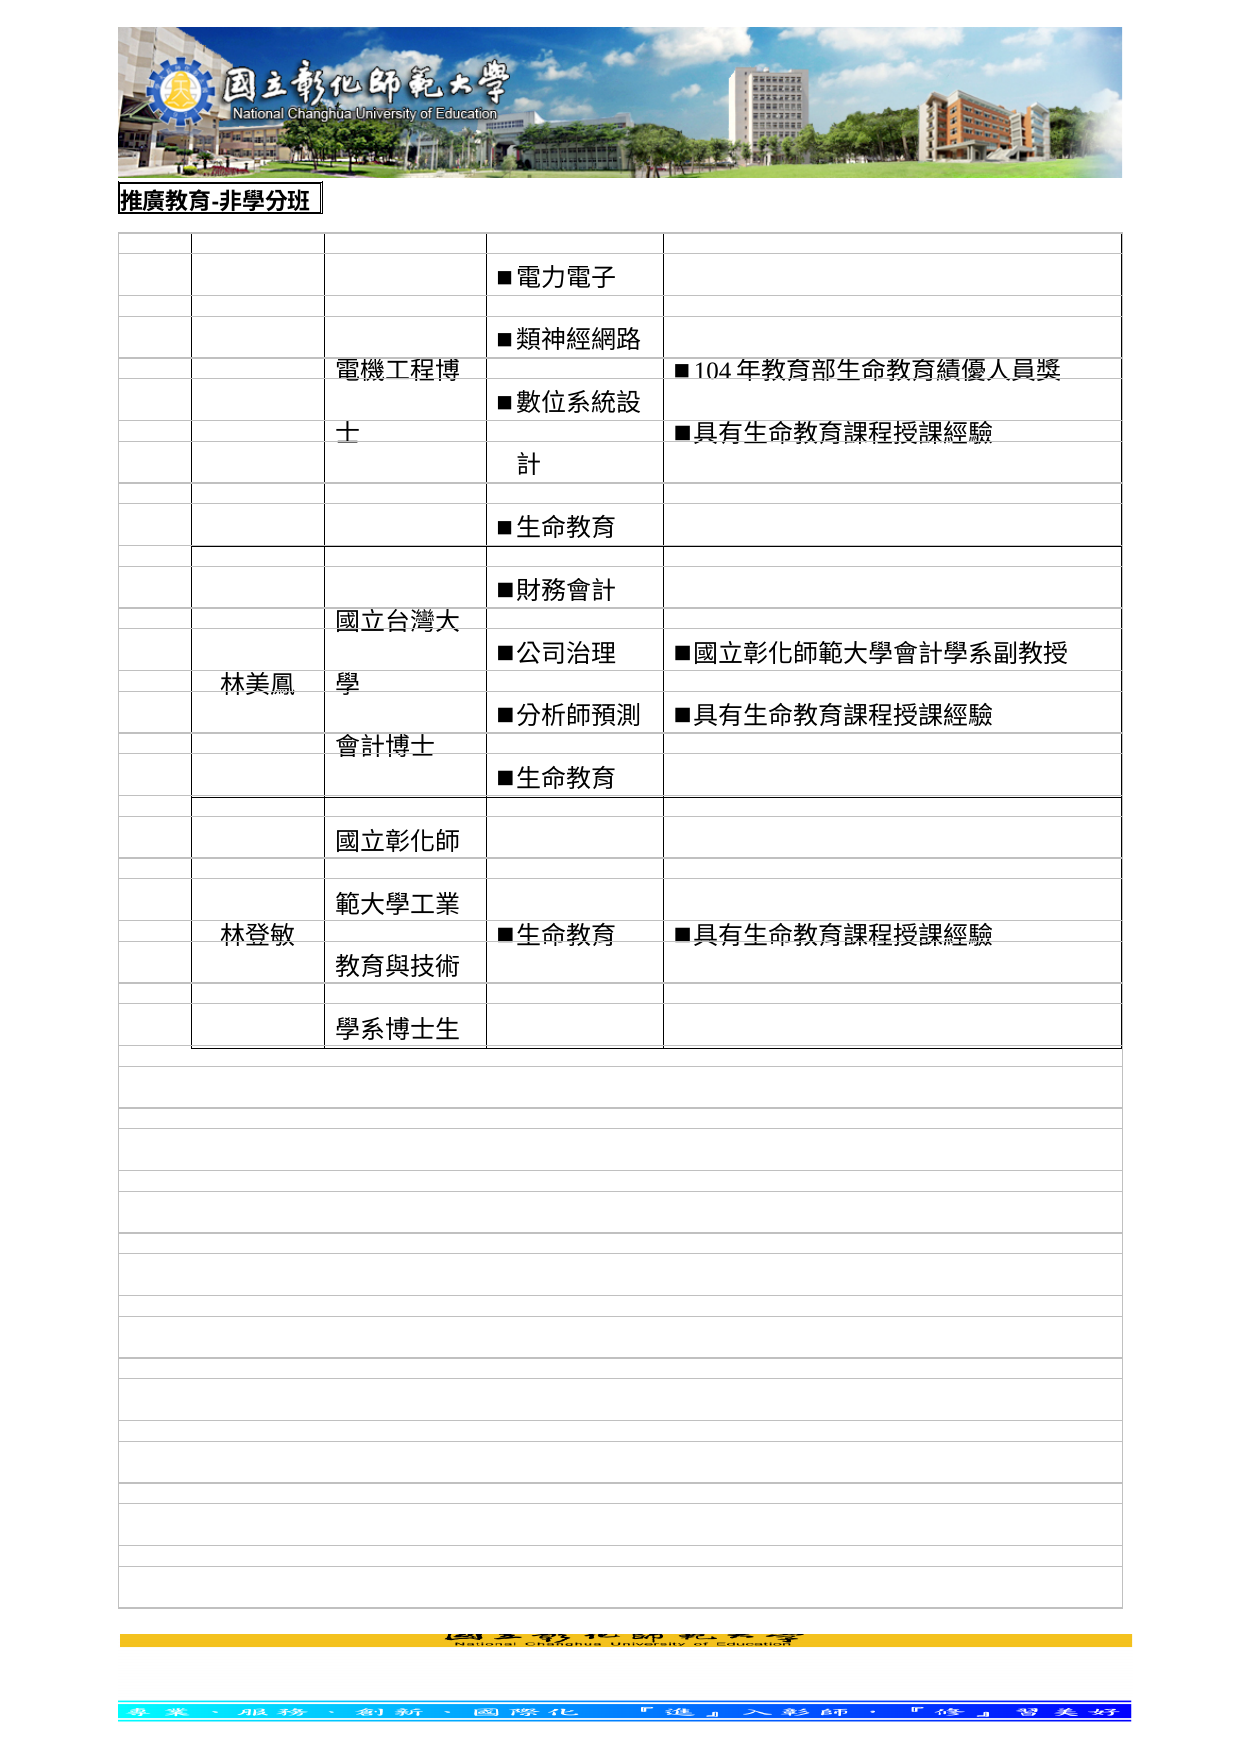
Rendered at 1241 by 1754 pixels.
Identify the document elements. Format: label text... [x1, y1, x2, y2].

table_cell 美國密蘇里大學 電機工程博士 [325, 234, 486, 253]
table_cell 具有生命教育課程授課經驗 [664, 1004, 1121, 1045]
table_cell [325, 984, 486, 1003]
table_cell 具有生命教育課程授課經驗 [664, 942, 1121, 982]
picture [118, 27, 1123, 178]
table_cell 國立台灣大學 會計博士 [325, 609, 447, 628]
table_cell 國立彰化師範大學電機工程學系副教授 104年教育部生命教育績優人員獎 具有生命教育課程授課經驗 [664, 254, 1121, 295]
table_cell 國立台灣大學 會計博士 [325, 567, 486, 607]
table_cell 國立彰化師範大學電機工程學系副教授 104年教育部生命教育績優人員獎 具有生命教育課程授課經驗 [1049, 359, 1121, 378]
table_cell 數位訊號處理 電力電子 類神經網路 數位系統設計 生命教育 [487, 296, 663, 316]
table_cell [325, 798, 486, 816]
table_cell 林美鳳 [192, 671, 324, 691]
table_cell 國立彰化師範大學電機工程學系副教授 104年教育部生命教育績優人員獎 具有生命教育課程授課經驗 [999, 359, 1055, 378]
table_cell 王朝興 [192, 484, 324, 503]
table_cell 王朝興 [192, 442, 324, 482]
table_cell 國立台灣大學 會計博士 [325, 734, 377, 753]
table_cell 數位訊號處理 電力電子 類神經網路 數位系統設計 生命教育 [487, 234, 663, 253]
table_cell 王朝興 [192, 234, 324, 253]
table_cell 國立台灣大學 會計博士 [448, 609, 486, 628]
table_cell 林登敏 [192, 798, 324, 816]
table_cell 美國密蘇里大學 電機工程博士 [325, 254, 486, 295]
table_cell 數位訊號處理 電力電子 類神經網路 數位系統設計 生命教育 [487, 484, 663, 503]
table_cell 王朝興 [192, 254, 324, 295]
table_cell 國立彰化師範大學會計學系副教授 具有生命教育課程授課經驗 [664, 754, 1121, 795]
table_cell 具有生命教育課程授課經驗 [664, 879, 1121, 920]
table_cell 國立台灣大學 會計博士 [325, 629, 486, 670]
table_cell 美國密蘇里大學 電機工程博士 [325, 421, 346, 441]
table_cell 國立彰化師範大學會計學系副教授 具有生命教育課程授課經驗 [664, 567, 1121, 607]
table_cell 美國密蘇里大學 電機工程博士 [441, 359, 456, 378]
table_cell 數位訊號處理 電力電子 類神經網路 數位系統設計 生命教育 [487, 421, 663, 441]
table_cell 財務會計 公司治理 分析師預測 生命教育 [487, 629, 663, 670]
table_cell 林美鳳 [192, 547, 324, 566]
table_cell 王朝興 [192, 359, 324, 378]
table_cell 王朝興 [192, 296, 324, 316]
table_cell 財務會計 公司治理 分析師預測 生命教育 [487, 692, 663, 732]
table_cell 具有生命教育課程授課經驗 [664, 921, 1121, 941]
table_cell 教育與技術 [325, 942, 486, 982]
table_cell 具有生命教育課程授課經驗 [664, 859, 1121, 878]
table_cell 生命教育 [487, 984, 663, 1003]
table_cell 數位訊號處理 電力電子 類神經網路 數位系統設計 生命教育 [487, 379, 663, 420]
table_cell 林登敏 [192, 817, 324, 857]
table_cell 國立彰化師 [325, 817, 486, 857]
table_cell 國立彰化師範大學電機工程學系副教授 104年教育部生命教育績優人員獎 具有生命教育課程授課經驗 [664, 504, 1121, 545]
table_cell 國立彰化師範大學電機工程學系副教授 104年教育部生命教育績優人員獎 具有生命教育課程授課經驗 [664, 484, 1121, 503]
table_cell 數位訊號處理 電力電子 類神經網路 數位系統設計 生命教育 [487, 359, 663, 378]
table_cell 具有生命教育課程授課經驗 [664, 817, 1121, 857]
table_cell 數位訊號處理 電力電子 類神經網路 數位系統設計 生命教育 [487, 317, 663, 357]
table_cell 國立彰化師範大學電機工程學系副教授 104年教育部生命教育績優人員獎 具有生命教育課程授課經驗 [664, 296, 1121, 316]
table_cell 王朝興 [192, 317, 324, 357]
table_cell 財務會計 公司治理 分析師預測 生命教育 [487, 547, 663, 566]
table_cell 王朝興 [192, 504, 324, 545]
table_cell 林登敏 [192, 942, 324, 982]
table_cell 財務會計 公司治理 分析師預測 生命教育 [487, 734, 663, 753]
table_cell 國立彰化師範大學會計學系副教授 具有生命教育課程授課經驗 [664, 734, 1121, 753]
table_cell 美國密蘇里大學 電機工程博士 [325, 442, 486, 482]
table_cell 林美鳳 [192, 629, 324, 670]
table_cell 財務會計 公司治理 分析師預測 生命教育 [487, 609, 663, 628]
table_cell 數位訊號處理 電力電子 類神經網路 數位系統設計 生命教育 [487, 442, 663, 482]
table_cell 財務會計 公司治理 分析師預測 生命教育 [487, 754, 663, 795]
table_cell 美國密蘇里大學 電機工程博士 [348, 421, 486, 441]
table_cell 國立彰化師範大學電機工程學系副教授 104年教育部生命教育績優人員獎 具有生命教育課程授課經驗 [664, 234, 1121, 253]
table_cell 數位訊號處理 電力電子 類神經網路 數位系統設計 生命教育 [487, 254, 663, 295]
table_cell 生命教育 [487, 859, 663, 878]
table_cell 生命教育 [487, 1004, 663, 1045]
table_cell 國立台灣大學 會計博士 [423, 734, 486, 753]
table_cell 國立台灣大學 會計博士 [325, 671, 486, 691]
table_cell 林登敏 [192, 879, 324, 920]
table_cell 國立彰化師範大學電機工程學系副教授 104年教育部生命教育績優人員獎 具有生命教育課程授課經驗 [664, 421, 728, 441]
table_cell 林美鳳 [192, 609, 324, 628]
table_cell 美國密蘇里大學 電機工程博士 [376, 359, 415, 378]
table_cell 國立彰化師範大學電機工程學系副教授 104年教育部生命教育績優人員獎 具有生命教育課程授課經驗 [899, 421, 951, 441]
table_cell 美國密蘇里大學 電機工程博士 [325, 504, 486, 545]
table_cell 具有生命教育課程授課經驗 [664, 984, 1121, 1003]
table_cell 美國密蘇里大學 電機工程博士 [325, 484, 486, 503]
table_cell 國立彰化師範大學會計學系副教授 具有生命教育課程授課經驗 [664, 671, 1121, 691]
table_cell 國立彰化師範大學電機工程學系副教授 104年教育部生命教育績優人員獎 具有生命教育課程授課經驗 [664, 442, 1121, 482]
table_cell 林美鳳 [279, 677, 290, 691]
table_cell 美國密蘇里大學 電機工程博士 [325, 317, 486, 357]
table_cell 生命教育 [487, 879, 663, 920]
table_cell 林登敏 [192, 921, 324, 941]
table_cell 林登敏 [192, 859, 324, 878]
table_cell 林美鳳 [192, 734, 324, 753]
table_cell 美國密蘇里大學 電機工程博士 [325, 359, 364, 378]
table_cell 國立彰化師範大學會計學系副教授 具有生命教育課程授課經驗 [664, 547, 1121, 566]
table_cell 國立彰化師範大學電機工程學系副教授 104年教育部生命教育績優人員獎 具有生命教育課程授課經驗 [975, 421, 1121, 441]
table_cell [325, 921, 486, 941]
table_cell 國立台灣大學 會計博士 [325, 754, 486, 795]
table_cell 生命教育 [487, 942, 663, 982]
table_cell 生命教育 [487, 921, 663, 941]
table_cell 國立台灣大學 會計博士 [325, 547, 486, 566]
table_cell 林登敏 [192, 1004, 324, 1045]
table_cell 國立彰化師範大學電機工程學系副教授 104年教育部生命教育績優人員獎 具有生命教育課程授課經驗 [831, 421, 897, 441]
table_cell 國立台灣大學 會計博士 [325, 692, 486, 732]
table_cell 美國密蘇里大學 電機工程博士 [325, 379, 486, 420]
table_cell 國立台灣大學 會計博士 [402, 734, 421, 753]
table_cell 數位訊號處理 電力電子 類神經網路 數位系統設計 生命教育 [487, 504, 663, 545]
table_cell 國立彰化師範大學會計學系副教授 具有生命教育課程授課經驗 [664, 629, 1121, 670]
table_cell 財務會計 公司治理 分析師預測 生命教育 [487, 671, 663, 691]
table_cell 美國密蘇里大學 電機工程博士 [452, 359, 486, 378]
table_cell 美國密蘇里大學 電機工程博士 [325, 296, 486, 316]
table_cell 國立彰化師範大學電機工程學系副教授 104年教育部生命教育績優人員獎 具有生命教育課程授課經驗 [664, 359, 749, 378]
table_cell 國立彰化師範大學電機工程學系副教授 104年教育部生命教育績優人員獎 具有生命教育課程授課經驗 [664, 317, 1121, 357]
table_cell 王朝興 [192, 421, 324, 441]
table_cell 林登敏 [192, 984, 324, 1003]
table_cell 財務會計 公司治理 分析師預測 生命教育 [487, 567, 663, 607]
table_cell 具有生命教育課程授課經驗 [664, 798, 1121, 816]
table_cell 林美鳳 [192, 567, 324, 607]
picture [118, 1634, 1133, 1727]
table_cell 林美鳳 [192, 754, 324, 795]
table_cell 林美鳳 [192, 692, 324, 732]
table_cell 美國密蘇里大學 電機工程博士 [417, 359, 439, 378]
table_cell 生命教育 [487, 798, 663, 816]
table_cell 國立彰化師範大學會計學系副教授 具有生命教育課程授課經驗 [664, 692, 1121, 732]
table_cell 國立彰化師範大學會計學系副教授 具有生命教育課程授課經驗 [664, 609, 1121, 628]
table_cell 生命教育 [487, 817, 663, 857]
table_cell 國立台灣大學 會計博士 [391, 734, 406, 753]
table_cell 國立彰化師範大學電機工程學系副教授 104年教育部生命教育績優人員獎 具有生命教育課程授課經驗 [664, 379, 1121, 420]
table_cell 王朝興 [192, 379, 324, 420]
table_cell [325, 859, 486, 878]
table_cell 範大學工業 [325, 879, 486, 920]
table_cell 學系博士生 [325, 1004, 486, 1045]
